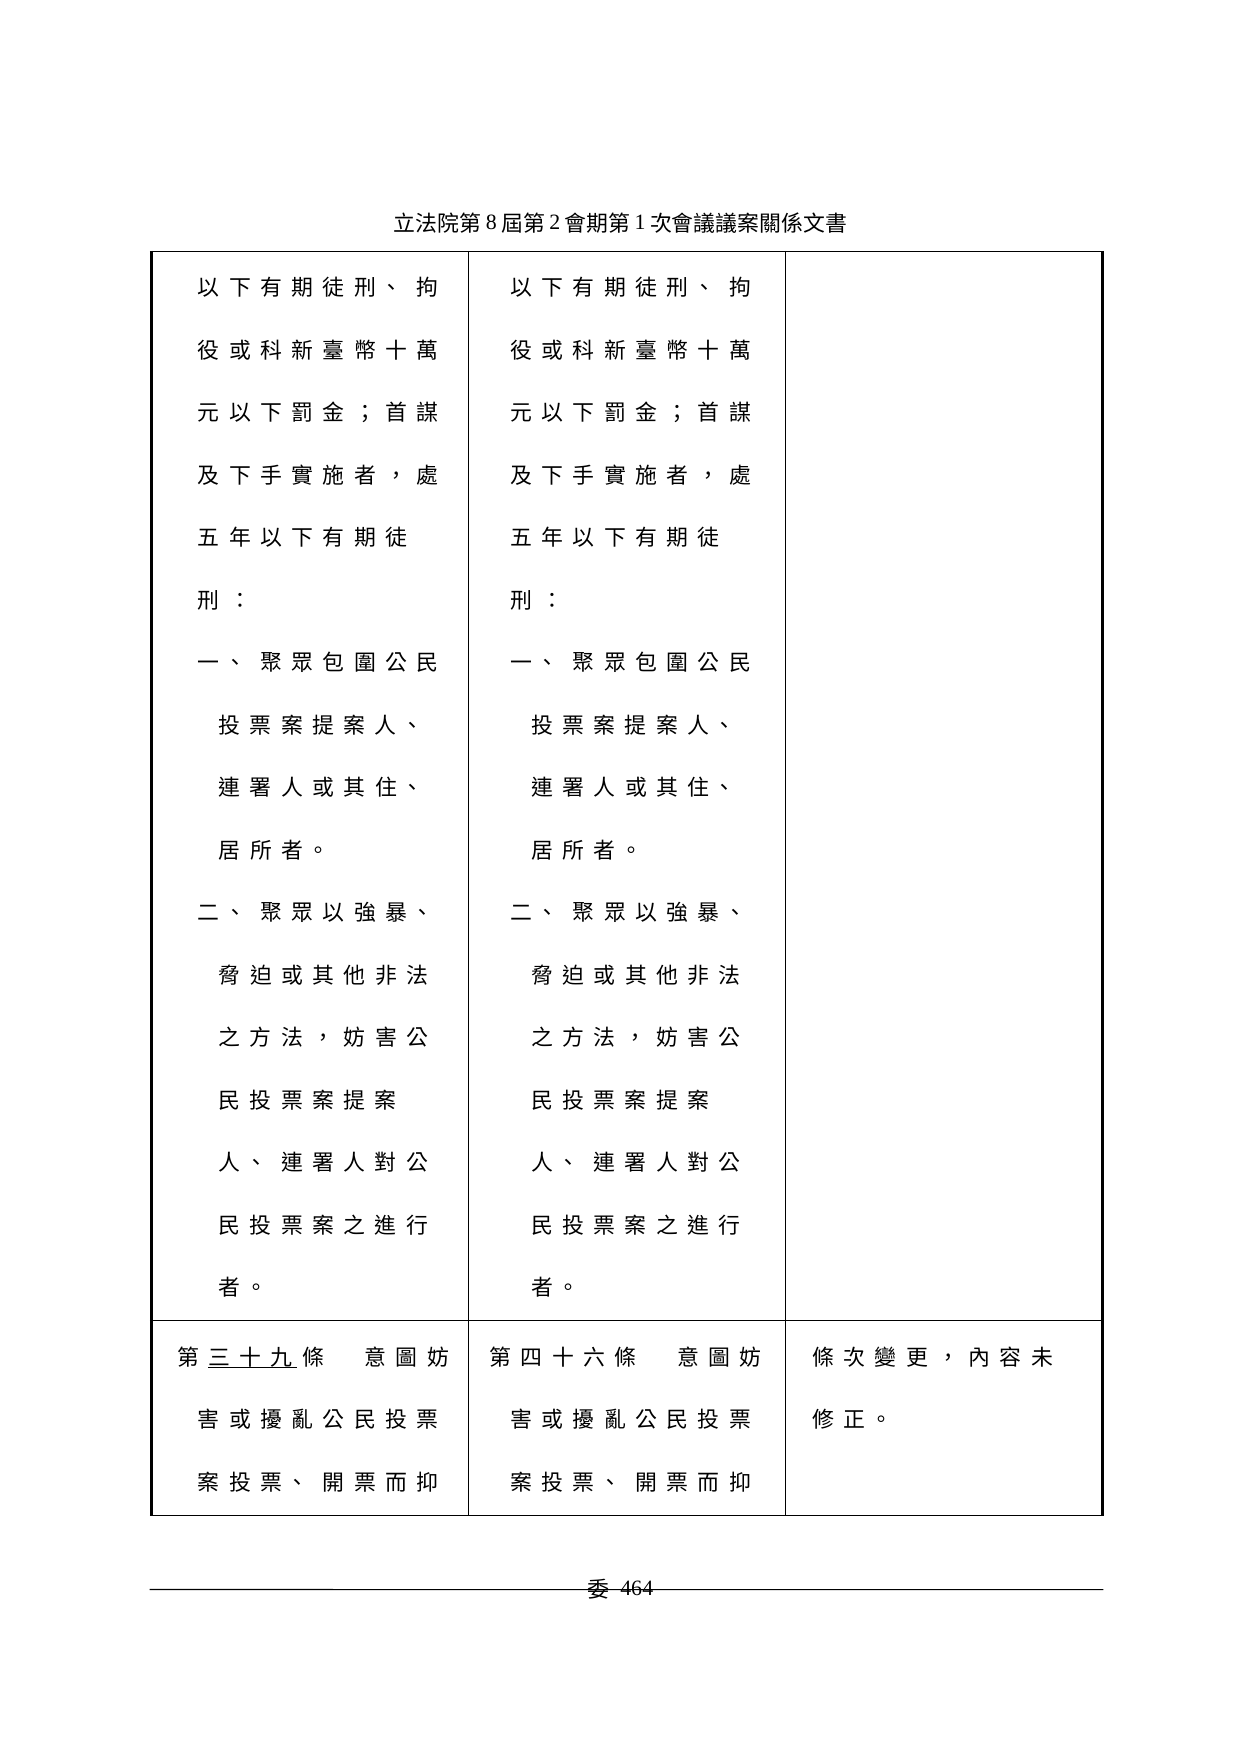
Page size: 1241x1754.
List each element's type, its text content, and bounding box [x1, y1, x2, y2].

table_cell 條次變更，內容未修正。 [786, 1321, 1101, 1514]
table_cell 以下有期徒刑、拘役或科新臺幣十萬元以下罰金；首謀及下手實施者，處五年以下有期徒刑： 一、聚眾包圍公民投票案提案人、連署人或其住、居所者。 二、聚眾以強暴、脅迫或其他非法之方法，妨害公民投票案提案人、連署人對公民投票案之進行者。 [469, 252, 785, 1320]
table_cell 第三十九條 意圖妨害或擾亂公民投票案投票、開票而抑 [153, 1321, 468, 1514]
table_cell [786, 252, 1101, 1320]
table_cell 以下有期徒刑、拘役或科新臺幣十萬元以下罰金；首謀及下手實施者，處五年以下有期徒刑： 一、聚眾包圍公民投票案提案人、連署人或其住、居所者。 二、聚眾以強暴、脅迫或其他非法之方法，妨害公民投票案提案人、連署人對公民投票案之進行者。 [153, 252, 468, 1320]
table_cell 第四十六條 意圖妨害或擾亂公民投票案投票、開票而抑 [469, 1321, 785, 1514]
